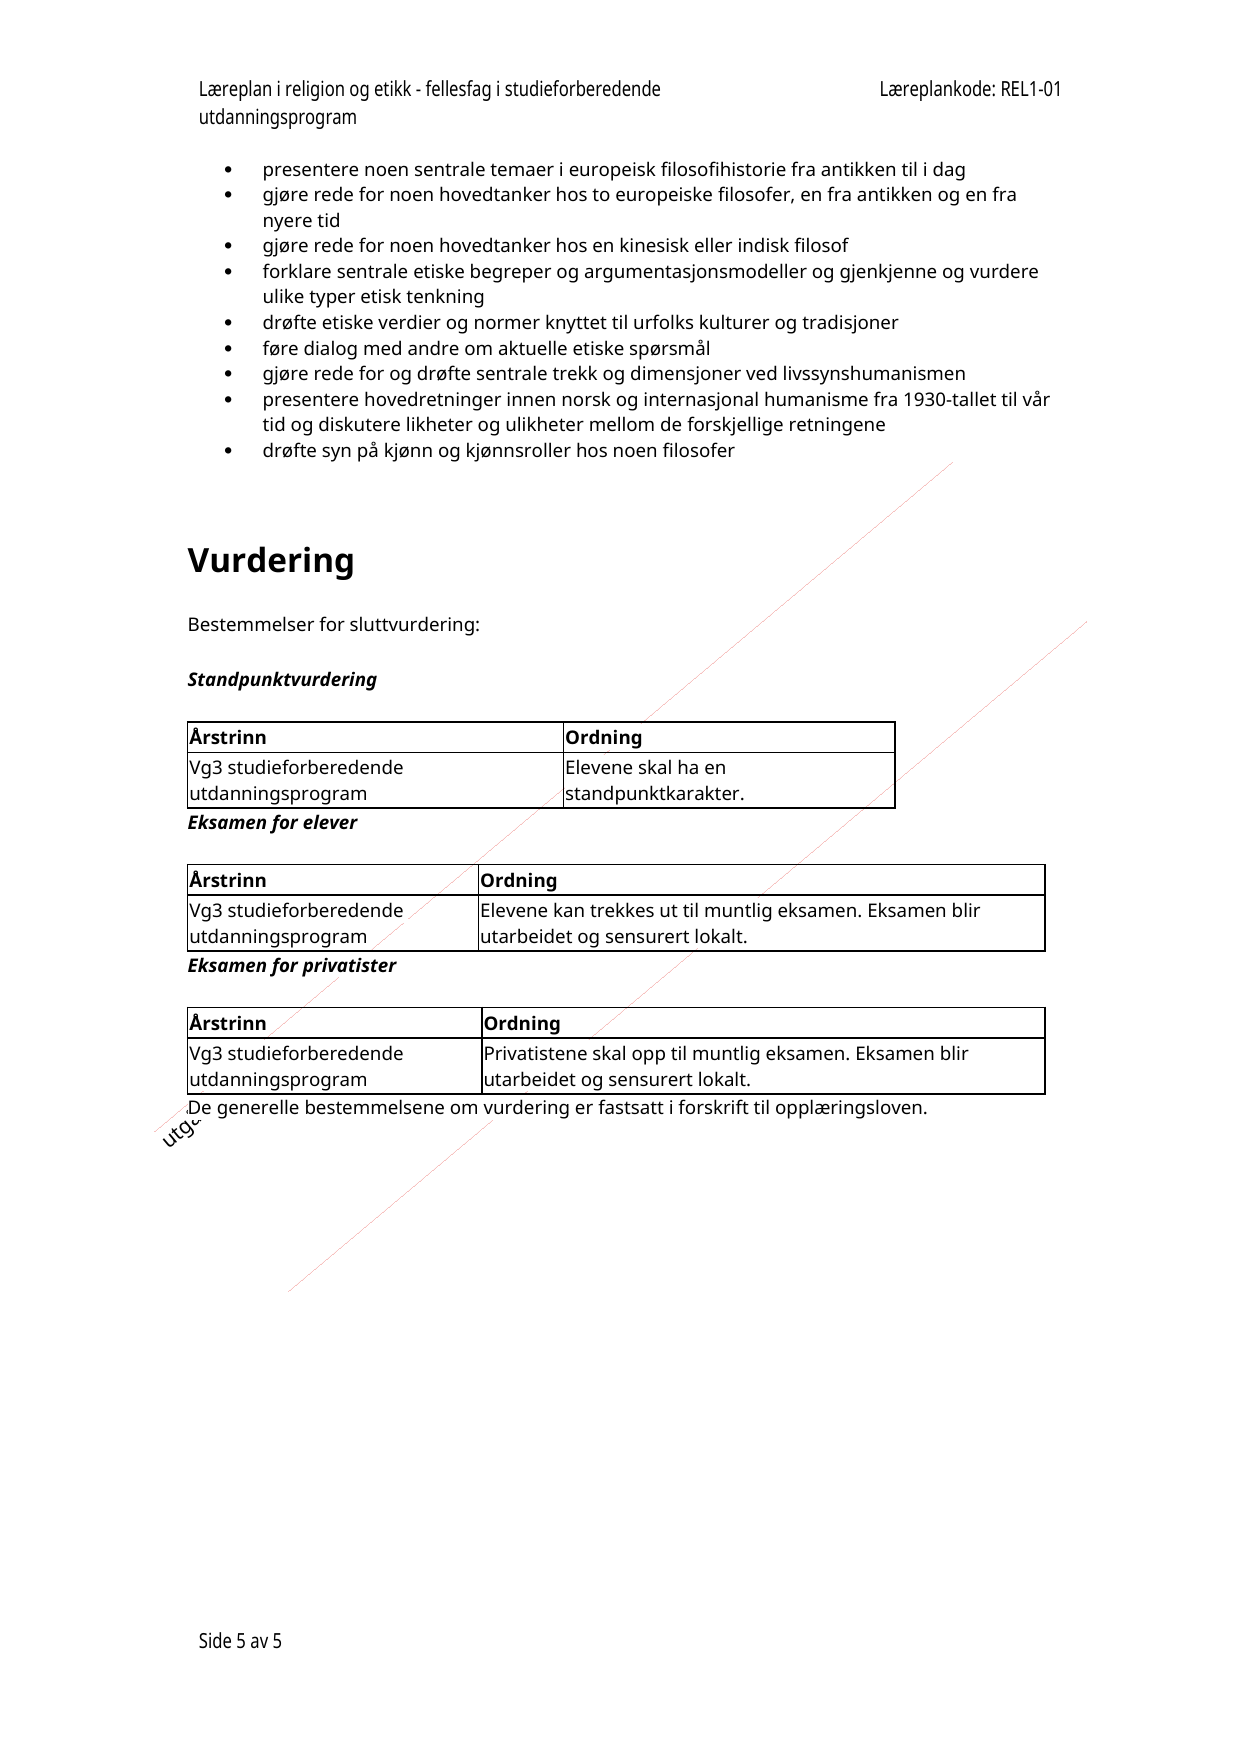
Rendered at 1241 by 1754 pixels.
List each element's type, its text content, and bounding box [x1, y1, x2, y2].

text Bestemmelser for sluttvurdering: [746, 612, 1053, 637]
list presentere noen sentrale temaer i europeisk filosofihistorie fra antikken til i dag [966, 156, 1053, 182]
list drøfte syn på kjønn og kjønnsroller hos noen filosofer [735, 437, 1053, 462]
list drøfte etiske verdier og normer knyttet til urfolks kulturer og tradisjoner [899, 309, 1053, 335]
list gjøre rede for noen hovedtanker hos to europeiske filosofer, en fra antikken og en fra nyere tid [341, 182, 1053, 233]
text Eksamen for privatister [665, 952, 1053, 977]
list gjøre rede for noen hovedtanker hos en kinesisk eller indisk filosof [848, 233, 1053, 258]
text Bestemmelser for sluttvurdering: [480, 612, 772, 637]
text Eksamen for elever [835, 809, 1053, 834]
text Eksamen for elever [359, 809, 537, 834]
list føre dialog med andre om aktuelle etiske spørsmål [711, 335, 1053, 360]
text Standpunktvurdering [680, 666, 1032, 692]
list presentere hovedretninger innen norsk og internasjonal humanisme fra 1930-tallet til vår tid og diskutere likheter og ulikheter mellom de forskjellige retningene [886, 386, 1053, 437]
text Eksamen for privatister [398, 952, 691, 977]
text Standpunktvurdering [379, 666, 708, 692]
list gjøre rede for noen hovedtanker hos to europeiske filosofer, en fra antikken og en fra nyere tid [225, 182, 263, 233]
subtitle Vurdering [364, 492, 915, 582]
text De generelle bestemmelsene om vurdering er fastsatt i forskrift til opplæringsloven. [928, 1095, 1053, 1120]
text Standpunktvurdering [1004, 666, 1053, 692]
subtitle Vurdering [811, 492, 1053, 582]
text Eksamen for elever [511, 809, 862, 834]
list forklare sentrale etiske begreper og argumentasjonsmodeller og gjenkjenne og vurdere ulike typer etisk tenkning [485, 258, 1053, 309]
list gjøre rede for og drøfte sentrale trekk og dimensjoner ved livssynshumanismen [966, 360, 1053, 386]
